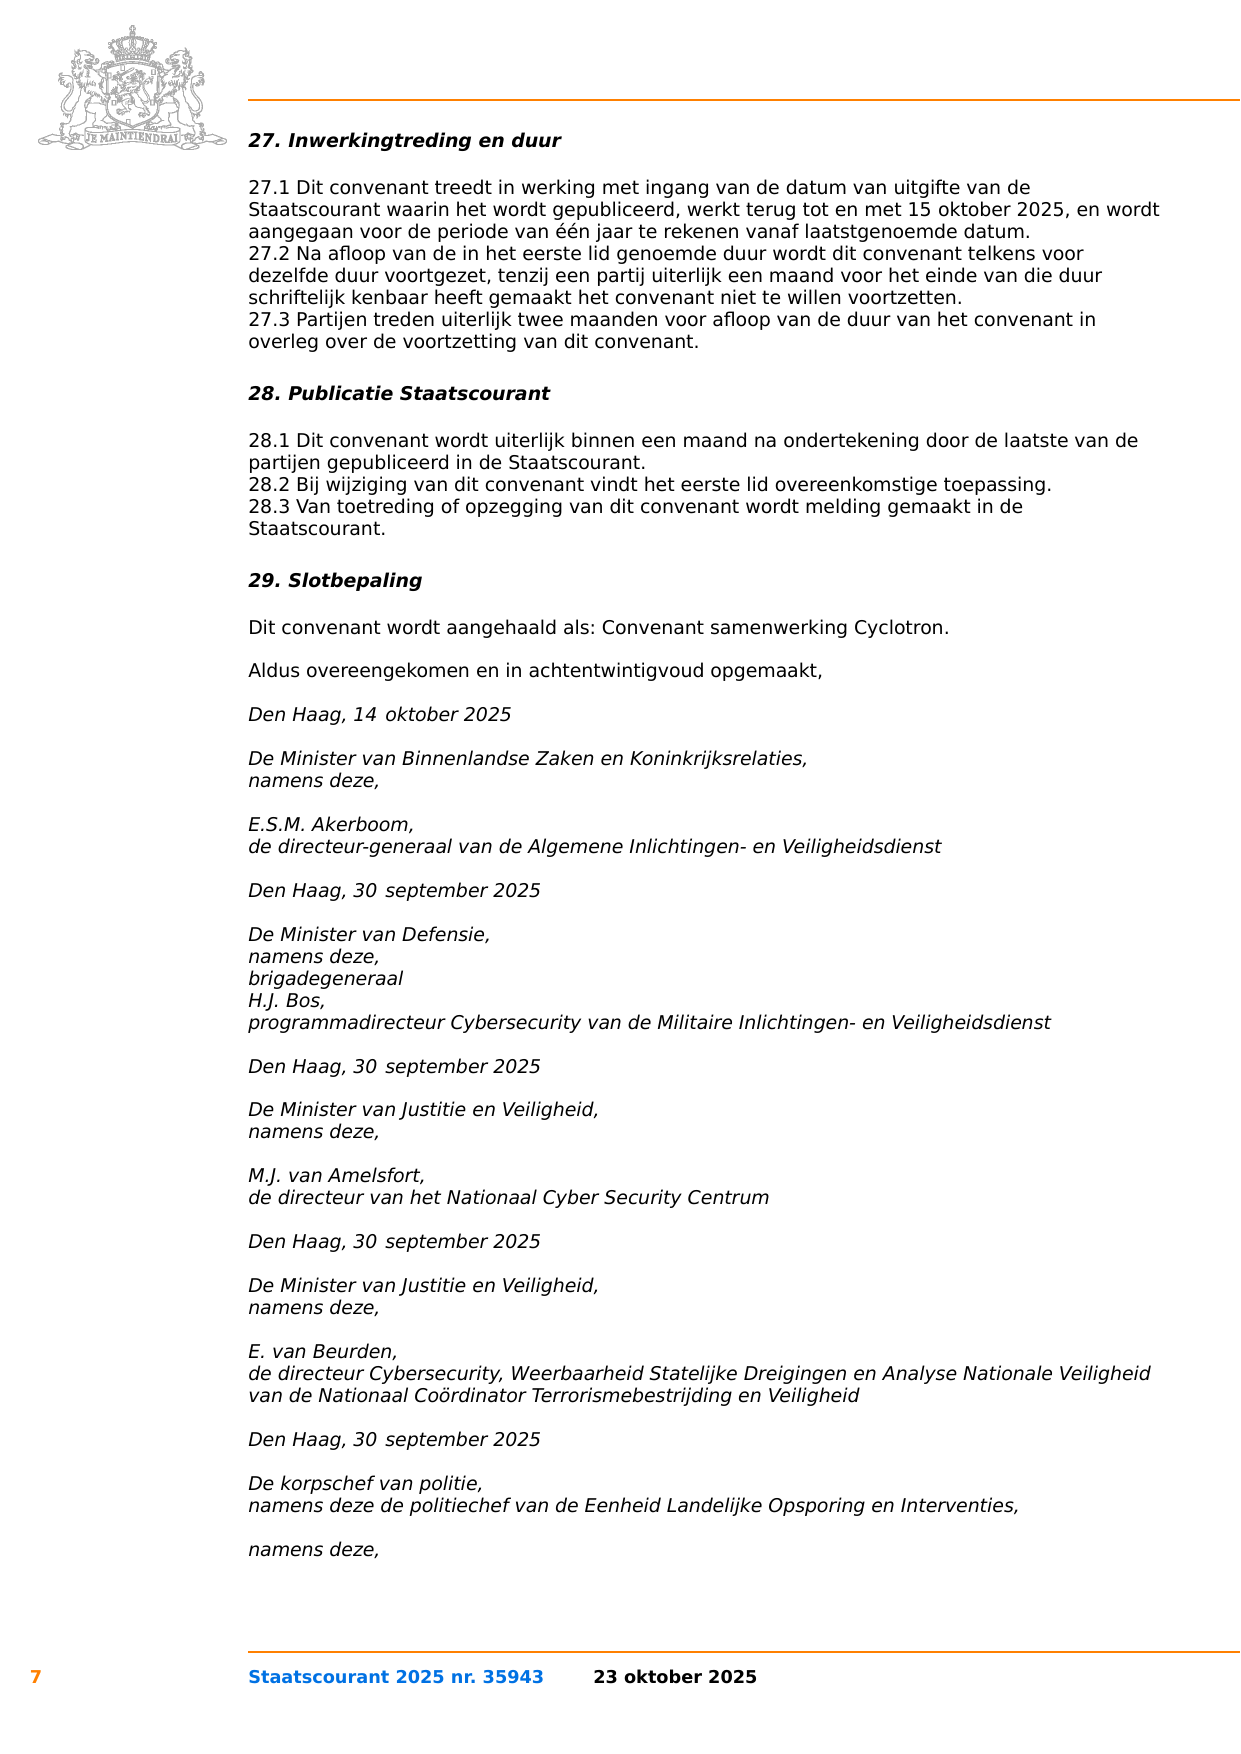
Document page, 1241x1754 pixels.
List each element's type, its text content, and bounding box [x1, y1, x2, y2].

subtitle 28. Publicatie Staatscourant [248, 383, 1163, 405]
picture [38, 25, 227, 150]
text 27.2 Na afloop van de in het eerste lid genoemde duur wordt dit convenant telkens voor dezelfde duur voortgezet, tenzij een partij uiterlijk een maand voor het einde van die duur schriftelijk kenbaar heeft gemaakt het convenant niet te willen voortzetten. [248, 243, 1163, 309]
text 27.3 Partijen treden uiterlijk twee maanden voor afloop van de duur van het convenant in overleg over de voortzetting van dit convenant. [248, 309, 1163, 353]
subtitle 29. Slotbepaling [248, 569, 1163, 592]
text De Minister van Justitie en Veiligheid, namens deze, E. van Beurden, de directeur Cybersecurity, Weerbaarheid Statelijke Dreigingen en Analyse Nationale Veiligheid van de Nationaal Coördinator Terrorismebestrijding en Veiligheid [248, 1275, 1163, 1407]
text Den Haag, 30 september 2025 [248, 1056, 1163, 1077]
text Den Haag, 14 oktober 2025 [248, 704, 1163, 726]
text 28.3 Van toetreding of opzegging van dit convenant wordt melding gemaakt in de Staatscourant. [248, 496, 1163, 539]
text Dit convenant wordt aangehaald als: Convenant samenwerking Cyclotron. [248, 617, 1163, 638]
text Den Haag, 30 september 2025 [248, 1231, 1163, 1253]
text De Minister van Defensie, namens deze, brigadegeneraal H.J. Bos, programmadirecteur Cybersecurity van de Militaire Inlichtingen- en Veiligheidsdienst [248, 924, 1163, 1034]
text 28.2 Bij wijziging van dit convenant vindt het eerste lid overeenkomstige toepassing. [248, 474, 1163, 496]
text 28.1 Dit convenant wordt uiterlijk binnen een maand na ondertekening door de laatste van de partijen gepubliceerd in de Staatscourant. [248, 430, 1163, 474]
text Aldus overeengekomen en in achtentwintigvoud opgemaakt, [248, 660, 1163, 682]
text 27.1 Dit convenant treedt in werking met ingang van de datum van uitgifte van de Staatscourant waarin het wordt gepubliceerd, werkt terug tot en met 15 oktober 2025, en wordt aangegaan voor de periode van één jaar te rekenen vanaf laatstgenoemde datum. [248, 177, 1163, 243]
text De Minister van Justitie en Veiligheid, namens deze, M.J. van Amelsfort, de directeur van het Nationaal Cyber Security Centrum [248, 1099, 1163, 1209]
text Den Haag, 30 september 2025 [248, 1429, 1163, 1451]
text De Minister van Binnenlandse Zaken en Koninkrijksrelaties, namens deze, E.S.M. Akerboom, de directeur-generaal van de Algemene Inlichtingen- en Veiligheidsdienst [248, 748, 1163, 858]
subtitle 27. Inwerkingtreding en duur [248, 130, 1163, 152]
text Den Haag, 30 september 2025 [248, 880, 1163, 902]
text De korpschef van politie, namens deze de politiechef van de Eenheid Landelijke Opsporing en Interventies, namens deze, [248, 1473, 1163, 1561]
